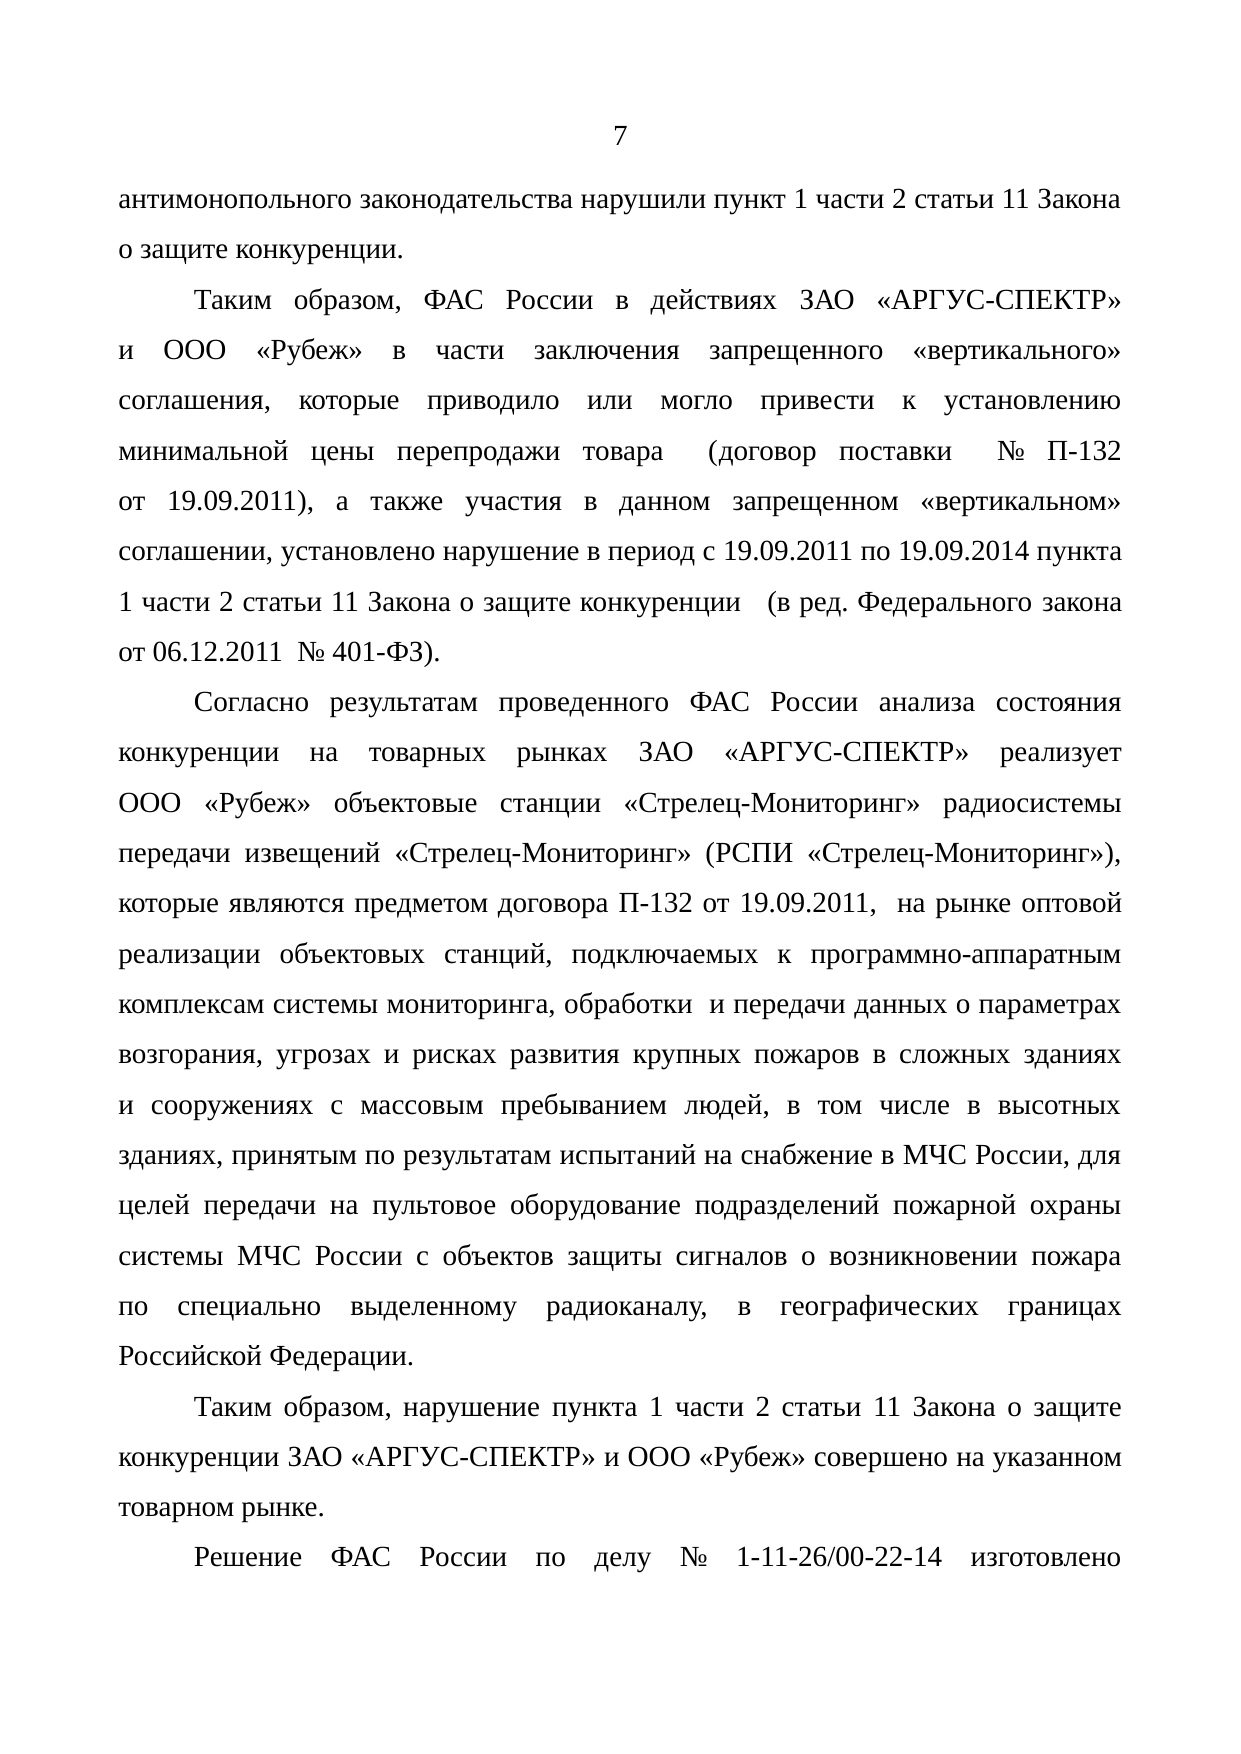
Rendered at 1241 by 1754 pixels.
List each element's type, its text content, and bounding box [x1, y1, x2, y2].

text Таким образом, ФАС России в действиях ЗАО «АРГУС-СПЕКТР» и ООО «Рубеж» в части заключения запрещенного «вертикального» соглашения, которые приводило или могло привести к установлению минимальной цены перепродажи товара (договор поставки № П-132 от 19.09.2011), а также участия в данном запрещенном «вертикальном» соглашении, установлено нарушение в период с 19.09.2011 по 19.09.2014 пункта 1 части 2 статьи 11 Закона о защите конкуренции (в ред. Федерального закона от 06.12.2011 № 401-ФЗ). [118, 282, 1122, 667]
text Согласно результатам проведенного ФАС России анализа состояния конкуренции на товарных рынках ЗАО «АРГУС-СПЕКТР» реализует ООО «Рубеж» объектовые станции «Стрелец-Мониторинг» радиосистемы передачи извещений «Стрелец-Мониторинг» (РСПИ «Стрелец-Мониторинг»), которые являются предметом договора П-132 от 19.09.2011, на рынке оптовой реализации объектовых станций, подключаемых к программно-аппаратным комплексам системы мониторинга, обработки и передачи данных о параметрах возгорания, угрозах и рисках развития крупных пожаров в сложных зданиях и сооружениях с массовым пребыванием людей, в том числе в высотных зданиях, принятым по результатам испытаний на снабжение в МЧС России, для целей передачи на пультовое оборудование подразделений пожарной охраны системы МЧС России с объектов защиты сигналов о возникновении пожара по специально выделенному радиоканалу, в географических границах Российской Федерации. [118, 684, 1122, 1372]
text Решение ФАС России по делу № 1-11-26/00-22-14 изготовлено [118, 1539, 1122, 1573]
text антимонопольного законодательства нарушили пункт 1 части 2 статьи 11 Закона о защите конкуренции. [118, 181, 1122, 265]
text Таким образом, нарушение пункта 1 части 2 статьи 11 Закона о защите конкуренции ЗАО «АРГУС-СПЕКТР» и ООО «Рубеж» совершено на указанном товарном рынке. [118, 1389, 1122, 1523]
